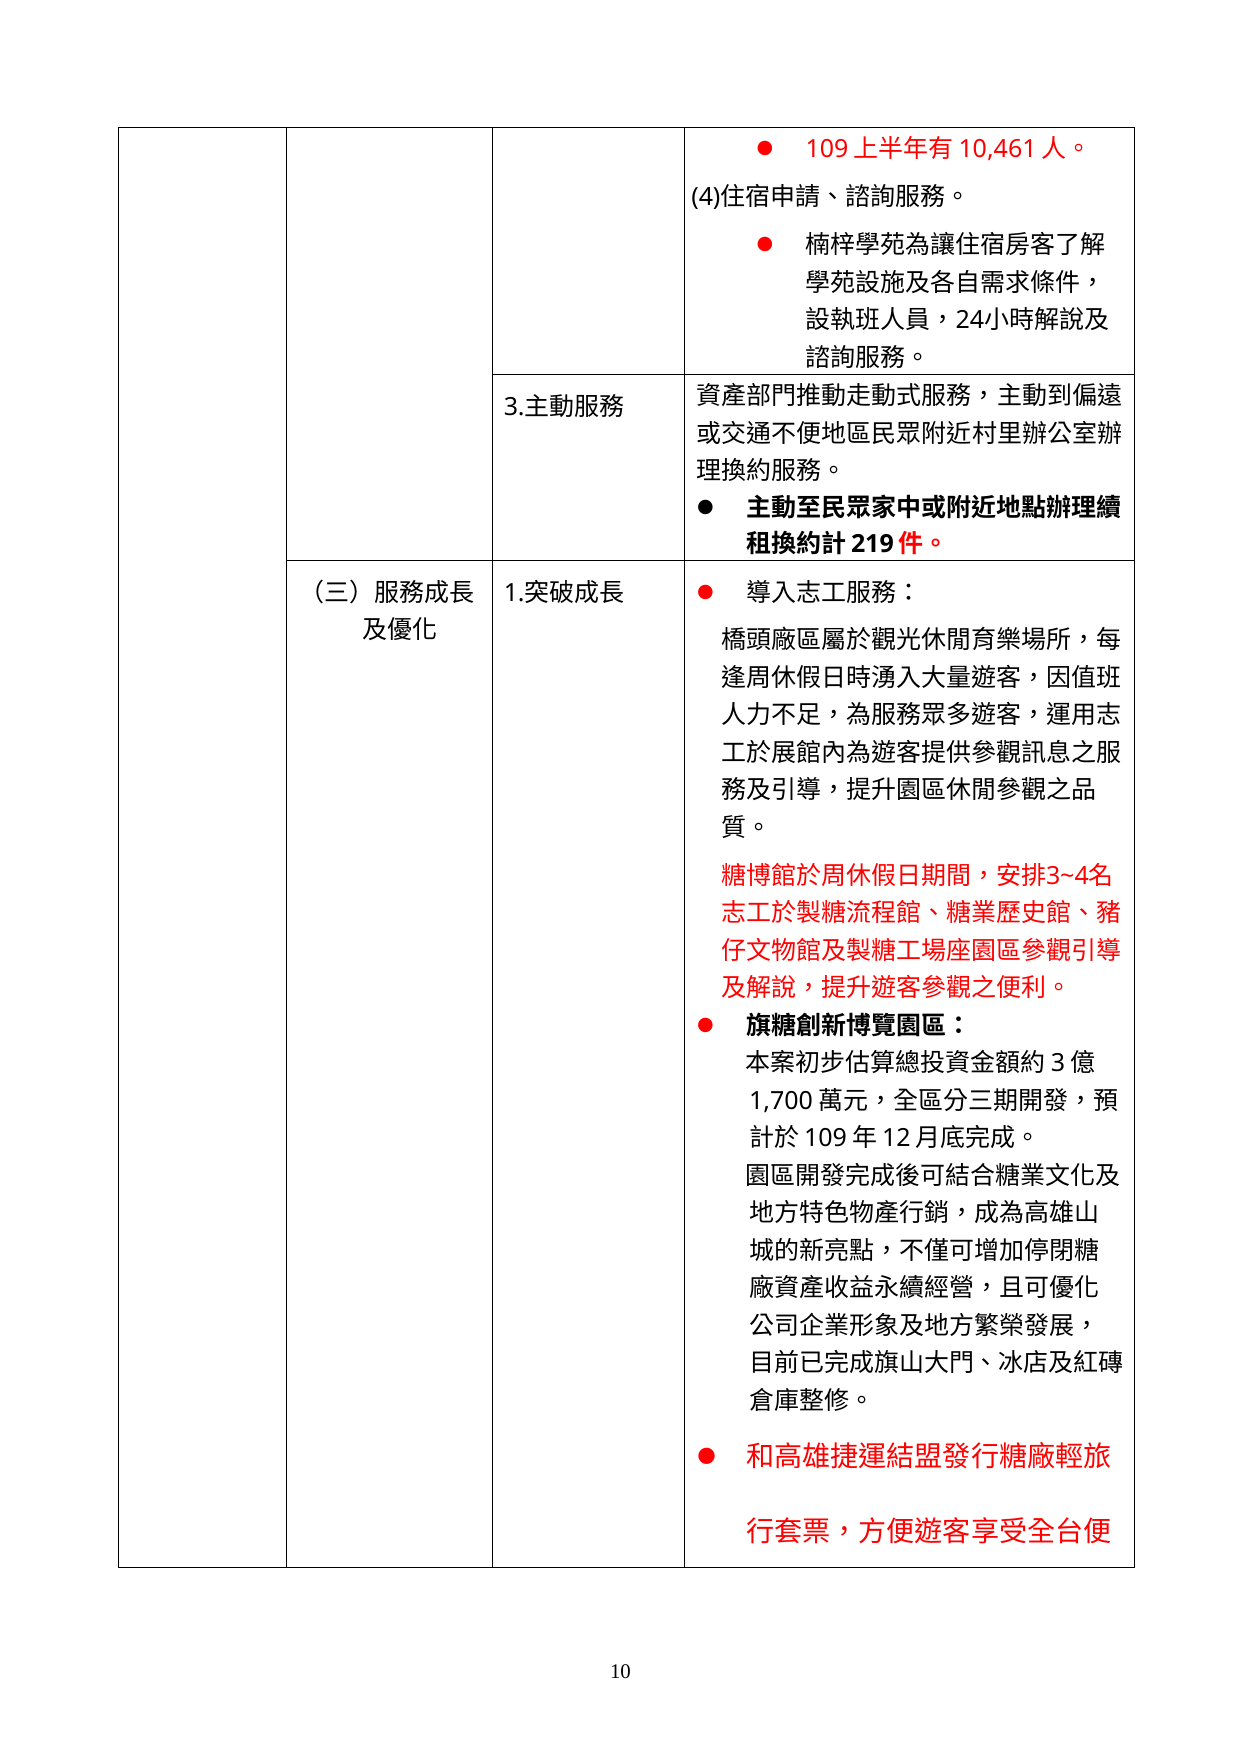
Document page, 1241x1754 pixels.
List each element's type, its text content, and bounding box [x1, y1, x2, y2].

table_cell 1.突破成長 [493, 561, 684, 1567]
table_cell 3.主動服務 [493, 375, 684, 560]
table_cell 資產部門推動走動式服務，主動到偏遠或交通不便地區民眾附近村里辦公室辦理換約服務。 主動至民眾家中或附近地點辦理續租換約計219件。 [685, 375, 1134, 560]
table_cell [287, 128, 492, 560]
table_cell [119, 128, 286, 1567]
table_cell 2.專人全程服務 [493, 128, 684, 374]
table_cell 本區處業務屬性與一般行政機關不同，以專人全程服務較難，由各業務主辦辦理民眾申請及諮詢。 （1）土地租賃續約之辦理。 由各業務主辦全程服務。 (2）民眾申請導覽服務。 109上半年9場次、275人次。 (3) 民眾搭乘五分車，解說員專人全程服務。 109上半年有10,461人。 (4)住宿申請、諮詢服務。 楠梓學苑為讓住宿房客了解學苑設施及各自需求條件，設執班人員，24小時解說及諮詢服務。 [685, 128, 1134, 374]
table_cell 導入志工服務： 橋頭廠區屬於觀光休閒育樂場所，每逢周休假日時湧入大量遊客，因值班人力不足，為服務眾多遊客，運用志工於展館內為遊客提供參觀訊息之服務及引導，提升園區休閒參觀之品質。 糖博館於周休假日期間，安排3~4名志工於製糖流程館、糖業歷史館、豬仔文物館及製糖工場座園區參觀引導及解說，提升遊客參觀之便利。 旗糖創新博覽園區： 本案初步估算總投資金額約3億1,700萬元，全區分三期開發，預計於109年12月底完成。 園區開發完成後可結合糖業文化及地方特色物產行銷，成為高雄山城的新亮點，不僅可增加停閉糖廠資產收益永續經營，且可優化公司企業形象及地方繁榮發展，目前已完成旗山大門、冰店及紅磚倉庫整修。 和高雄捷運結盟發行糖廠輕旅行套票，方便遊客享受全台便 [685, 561, 1134, 1567]
table_cell （三）服務成長及優化 [287, 561, 492, 1567]
